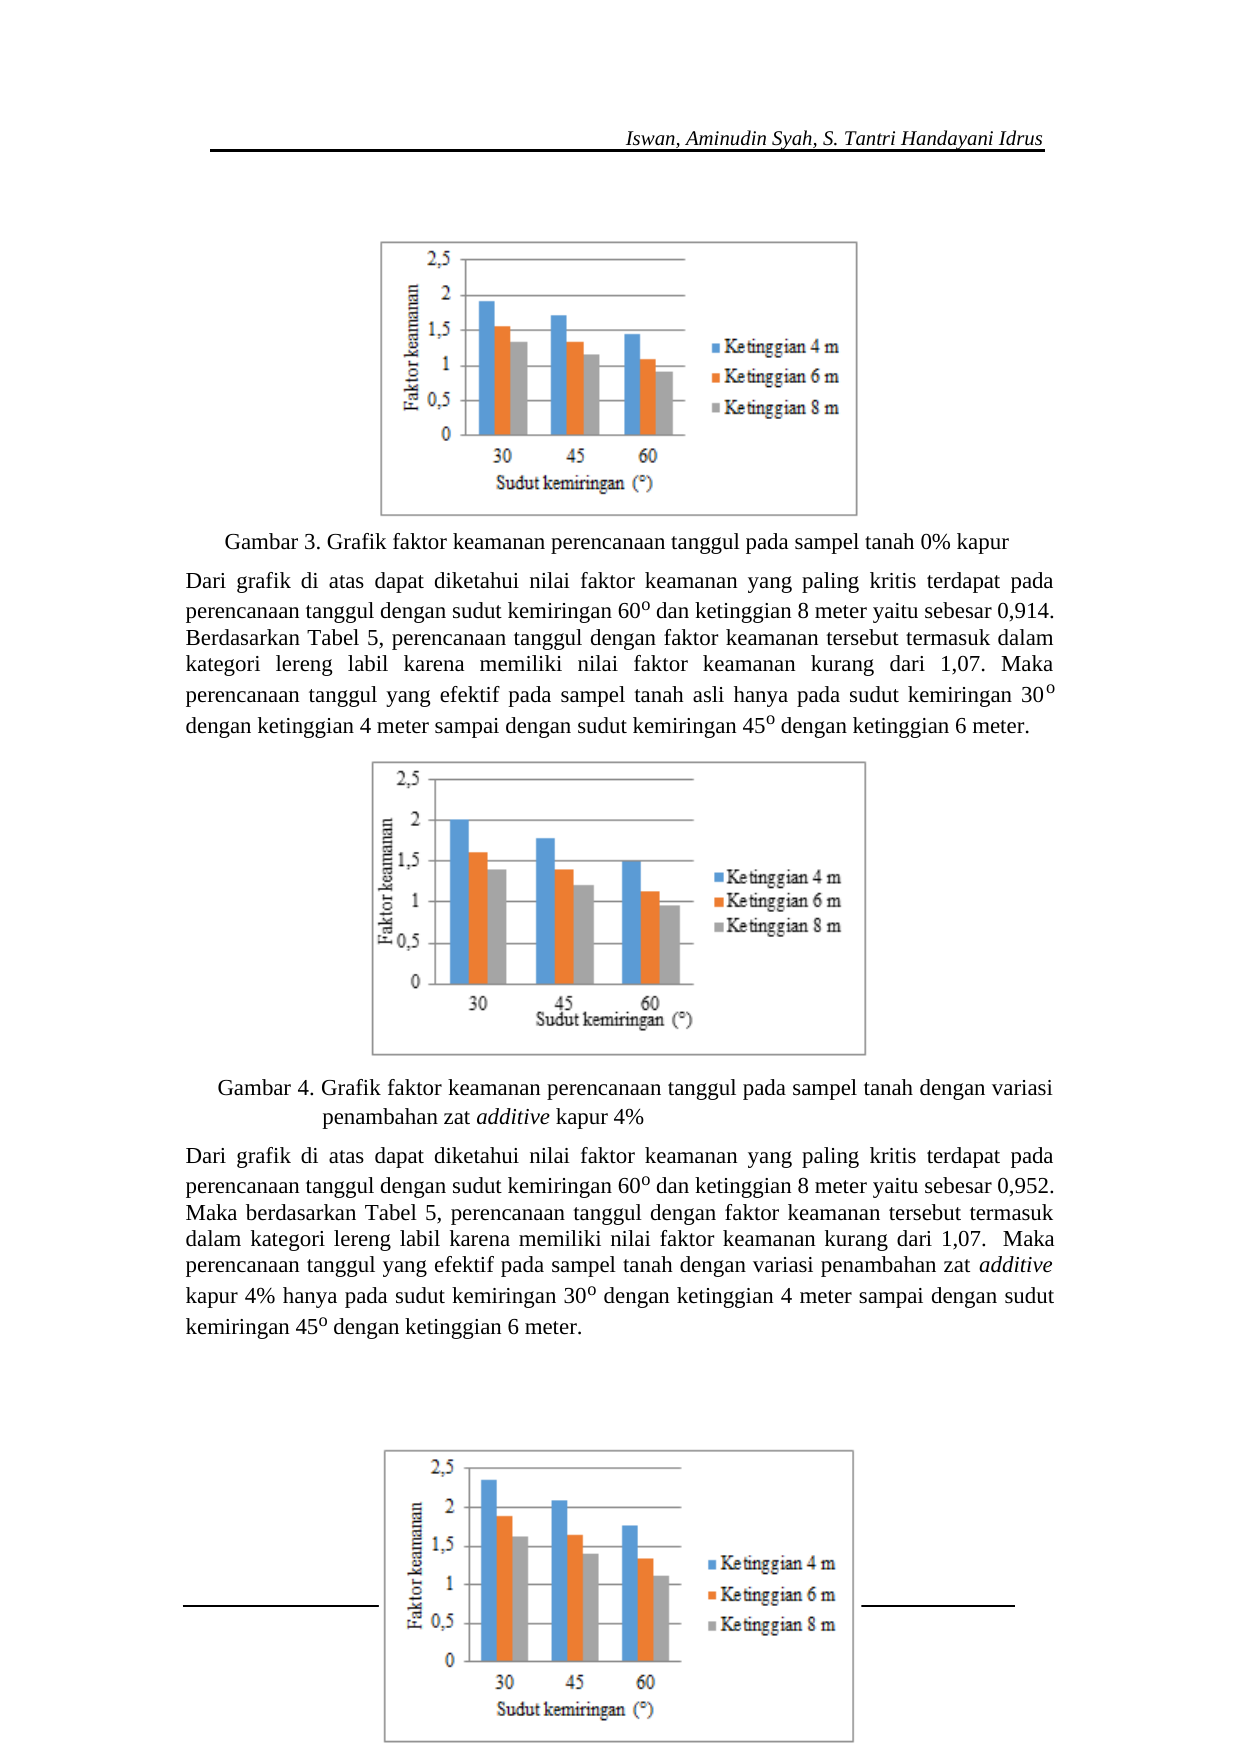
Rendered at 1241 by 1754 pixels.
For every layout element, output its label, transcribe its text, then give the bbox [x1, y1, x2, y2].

picture [378, 1445, 862, 1749]
picture [376, 234, 864, 524]
text Dari grafik di atas dapat diketahui nilai faktor keamanan yang paling kritis terdapat pada perencanaan tanggul dengan sudut kemiringan 60o dan ketinggian 8 meter yaitu sebesar 0,914. Berdasarkan Tabel 5, perencanaan tanggul dengan faktor keamanan tersebut termasuk dalam kategori lereng labil karena memiliki nilai faktor keamanan kurang dari 1,07. Maka perencanaan tanggul yang efektif pada sampel tanah asli hanya pada sudut kemiringan 30o dengan ketinggian 4 meter sampai dengan sudut kemiringan 45o dengan ketinggian 6 meter. [185, 567, 1055, 738]
picture [369, 754, 871, 1062]
text Gambar 4. Grafik faktor keamanan perencanaan tanggul pada sampel tanah dengan variasi penambahan zat additive kapur 4% [217, 1054, 1055, 1129]
text Dari grafik di atas dapat diketahui nilai faktor keamanan yang paling kritis terdapat pada perencanaan tanggul dengan sudut kemiringan 60o dan ketinggian 8 meter yaitu sebesar 0,952. Maka berdasarkan Tabel 5, perencanaan tanggul dengan faktor keamanan tersebut termasuk dalam kategori lereng labil karena memiliki nilai faktor keamanan kurang dari 1,07. Maka perencanaan tanggul yang efektif pada sampel tanah dengan variasi penambahan zat additive kapur 4% hanya pada sudut kemiringan 30o dengan ketinggian 4 meter sampai dengan sudut kemiringan 45o dengan ketinggian 6 meter. [185, 1142, 1055, 1339]
text Gambar 3. Grafik faktor keamanan perencanaan tanggul pada sampel tanah 0% kapur [224, 523, 1055, 554]
